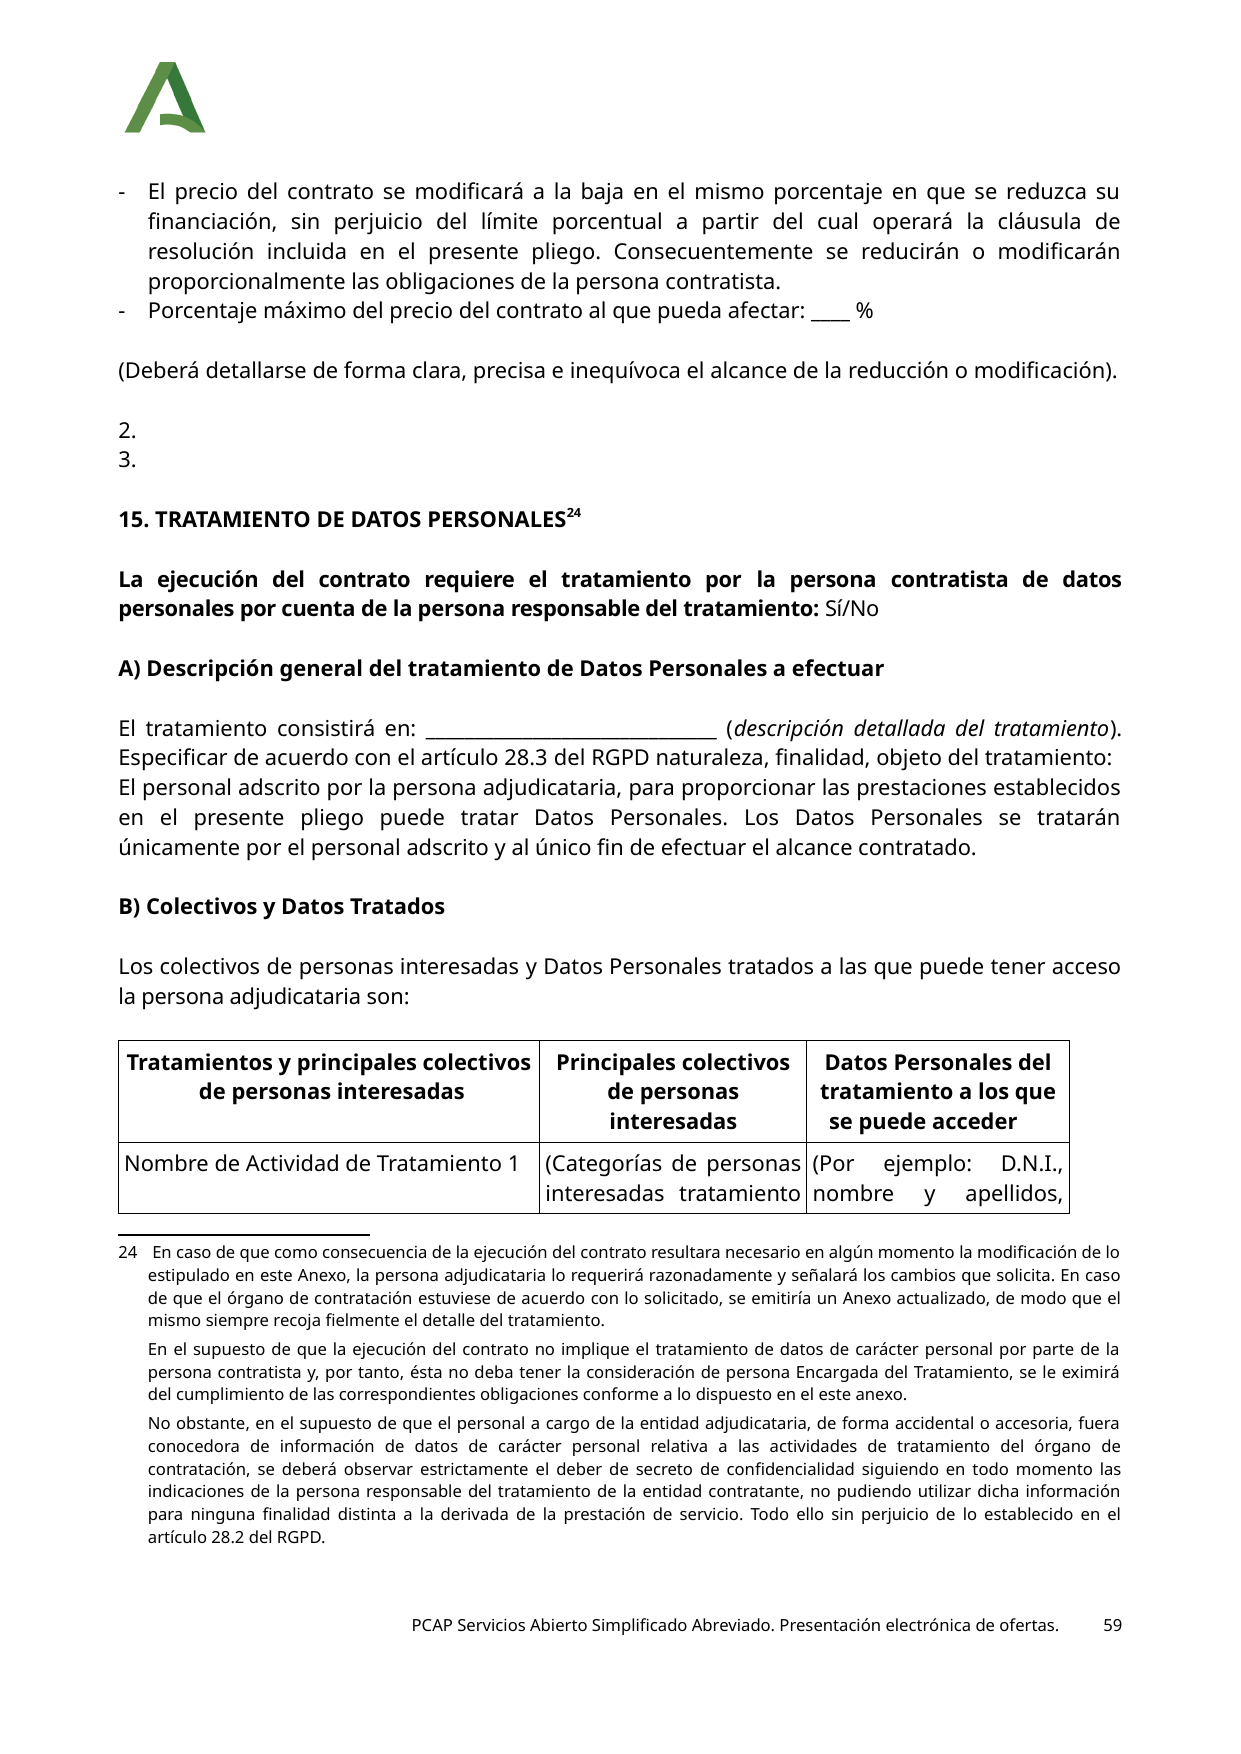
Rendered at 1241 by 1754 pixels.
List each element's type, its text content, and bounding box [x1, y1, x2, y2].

text En el supuesto de que la ejecución del contrato no implique el tratamiento de datos de carácter personal por parte de la persona contratista y, por tanto, ésta no deba tener la consideración de persona Encargada del Tratamiento, se le eximirá del cumplimiento de las correspondientes obligaciones conforme a lo dispuesto en el este anexo. [118, 1338, 1122, 1406]
table_cell (Categorías de personas interesadas tratamiento [540, 1143, 806, 1213]
table_cell Nombre de Actividad de Tratamiento 1 [119, 1143, 539, 1213]
text - El precio del contrato se modificará a la baja en el mismo porcentaje en que se reduzca su financiación, sin perjuicio del límite porcentual a partir del cual operará la cláusula de resolución incluida en el presente pliego. Consecuentemente se reducirán o modificarán proporcionalmente las obligaciones de la persona contratista. [118, 176, 1122, 296]
text B) Colectivos y Datos Tratados [118, 891, 1122, 921]
text Los colectivos de personas interesadas y Datos Personales tratados a las que puede tener acceso la persona adjudicataria son: [118, 951, 1122, 1011]
table_cell (Por ejemplo: D.N.I., nombre y apellidos, [807, 1143, 1069, 1213]
text (Deberá detallarse de forma clara, precisa e inequívoca el alcance de la reducción o modificación). [118, 355, 1122, 385]
text El personal adscrito por la persona adjudicataria, para proporcionar las prestaciones establecidos en el presente pliego puede tratar Datos Personales. Los Datos Personales se tratarán únicamente por el personal adscrito y al único fin de efectuar el alcance contratado. [118, 772, 1122, 862]
text 3. [118, 444, 1122, 474]
picture [120, 57, 210, 137]
text 2. [118, 415, 1122, 444]
text 15. TRATAMIENTO DE DATOS PERSONALES [118, 504, 1122, 534]
text - Porcentaje máximo del precio del contrato al que pueda afectar: ____ % [118, 296, 1122, 325]
text En caso de que como consecuencia de la ejecución del contrato resultara necesario en algún momento la modificación de lo estipulado en este Anexo, la persona adjudicataria lo requerirá razonadamente y señalará los cambios que solicita. En caso de que el órgano de contratación estuviese de acuerdo con lo solicitado, se emitiría un Anexo actualizado, de modo que el mismo siempre recoja fielmente el detalle del tratamiento. [118, 1241, 1122, 1332]
text A) Descripción general del tratamiento de Datos Personales a efectuar [118, 653, 1122, 683]
text El tratamiento consistirá en: ______________________________ (descripción detallada del tratamiento). Especificar de acuerdo con el artículo 28.3 del RGPD naturaleza, finalidad, objeto del tratamiento: [118, 713, 1122, 772]
table_header Datos Personales del tratamiento a los que se puede acceder [807, 1041, 1069, 1142]
table_header Principales colectivos de personas interesadas [540, 1041, 806, 1142]
table_header Tratamientos y principales colectivos de personas interesadas [119, 1041, 539, 1142]
text La ejecución del contrato requiere el tratamiento por la persona contratista de datos personales por cuenta de la persona responsable del tratamiento: Sí/No [118, 564, 1122, 623]
text No obstante, en el supuesto de que el personal a cargo de la entidad adjudicataria, de forma accidental o accesoria, fuera conocedora de información de datos de carácter personal relativa a las actividades de tratamiento del órgano de contratación, se deberá observar estrictamente el deber de secreto de confidencialidad siguiendo en todo momento las indicaciones de la persona responsable del tratamiento de la entidad contratante, no pudiendo utilizar dicha información para ninguna finalidad distinta a la derivada de la prestación de servicio. Todo ello sin perjuicio de lo establecido en el artículo 28.2 del RGPD. [118, 1412, 1122, 1548]
